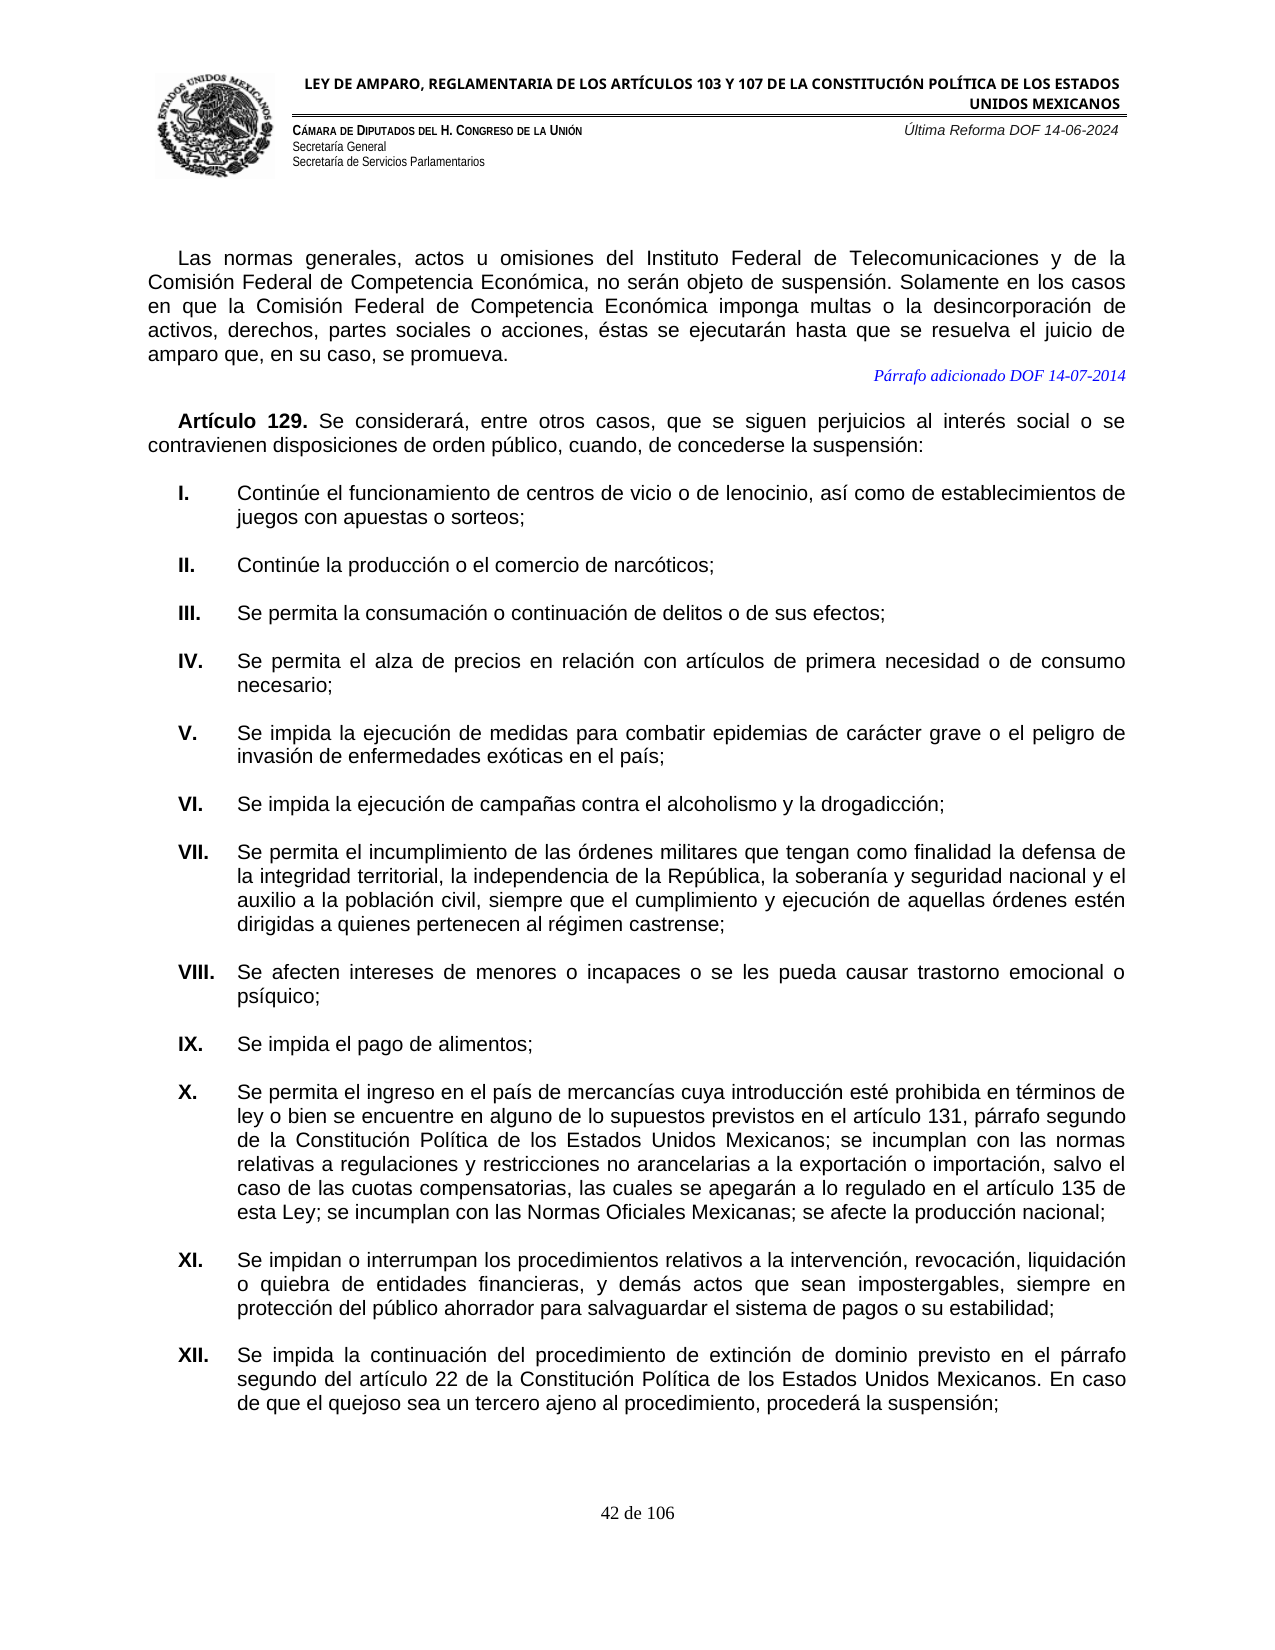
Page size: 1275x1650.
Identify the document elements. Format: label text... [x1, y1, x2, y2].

text Párrafo adicionado DOF 14-07-2014 [148, 366, 1127, 385]
text Artículo 129. Se considerará, entre otros casos, que se siguen perjuicios al interés social o se contravienen disposiciones de orden público, cuando, de concederse la suspensión: [148, 409, 1127, 457]
text XI. Se impidan o interrumpan los procedimientos relativos a la intervención, revocación, liquidación o quiebra de entidades financieras, y demás actos que sean impostergables, siempre en protección del público ahorrador para salvaguardar el sistema de pagos o su estabilidad; [178, 1247, 1127, 1319]
text IX. Se impida el pago de alimentos; [178, 1032, 1127, 1056]
text V. Se impida la ejecución de medidas para combatir epidemias de carácter grave o el peligro de invasión de enfermedades exóticas en el país; [178, 720, 1127, 768]
text X. Se permita el ingreso en el país de mercancías cuya introducción esté prohibida en términos de ley o bien se encuentre en alguno de lo supuestos previstos en el artículo 131, párrafo segundo de la Constitución Política de los Estados Unidos Mexicanos; se incumplan con las normas relativas a regulaciones y restricciones no arancelarias a la exportación o importación, salvo el caso de las cuotas compensatorias, las cuales se apegarán a lo regulado en el artículo 135 de esta Ley; se incumplan con las Normas Oficiales Mexicanas; se afecte la producción nacional; [178, 1080, 1127, 1223]
text VII. Se permita el incumplimiento de las órdenes militares que tengan como finalidad la defensa de la integridad territorial, la independencia de la República, la soberanía y seguridad nacional y el auxilio a la población civil, siempre que el cumplimiento y ejecución de aquellas órdenes estén dirigidas a quienes pertenecen al régimen castrense; [178, 840, 1127, 936]
text II. Continúe la producción o el comercio de narcóticos; [178, 553, 1127, 577]
text VI. Se impida la ejecución de campañas contra el alcoholismo y la drogadicción; [178, 792, 1127, 816]
text I. Continúe el funcionamiento de centros de vicio o de lenocinio, así como de establecimientos de juegos con apuestas o sorteos; [178, 481, 1127, 529]
text IV. Se permita el alza de precios en relación con artículos de primera necesidad o de consumo necesario; [178, 648, 1127, 696]
text Las normas generales, actos u omisiones del Instituto Federal de Telecomunicaciones y de la Comisión Federal de Competencia Económica, no serán objeto de suspensión. Solamente en los casos en que la Comisión Federal de Competencia Económica imponga multas o la desincorporación de activos, derechos, partes sociales o acciones, éstas se ejecutarán hasta que se resuelva el juicio de amparo que, en su caso, se promueva. [148, 246, 1127, 366]
text XII. Se impida la continuación del procedimiento de extinción de dominio previsto en el párrafo segundo del artículo 22 de la Constitución Política de los Estados Unidos Mexicanos. En caso de que el quejoso sea un tercero ajeno al procedimiento, procederá la suspensión; [178, 1343, 1127, 1415]
text VIII. Se afecten intereses de menores o incapaces o se les pueda causar trastorno emocional o psíquico; [178, 960, 1127, 1008]
text III. Se permita la consumación o continuación de delitos o de sus efectos; [178, 601, 1127, 624]
